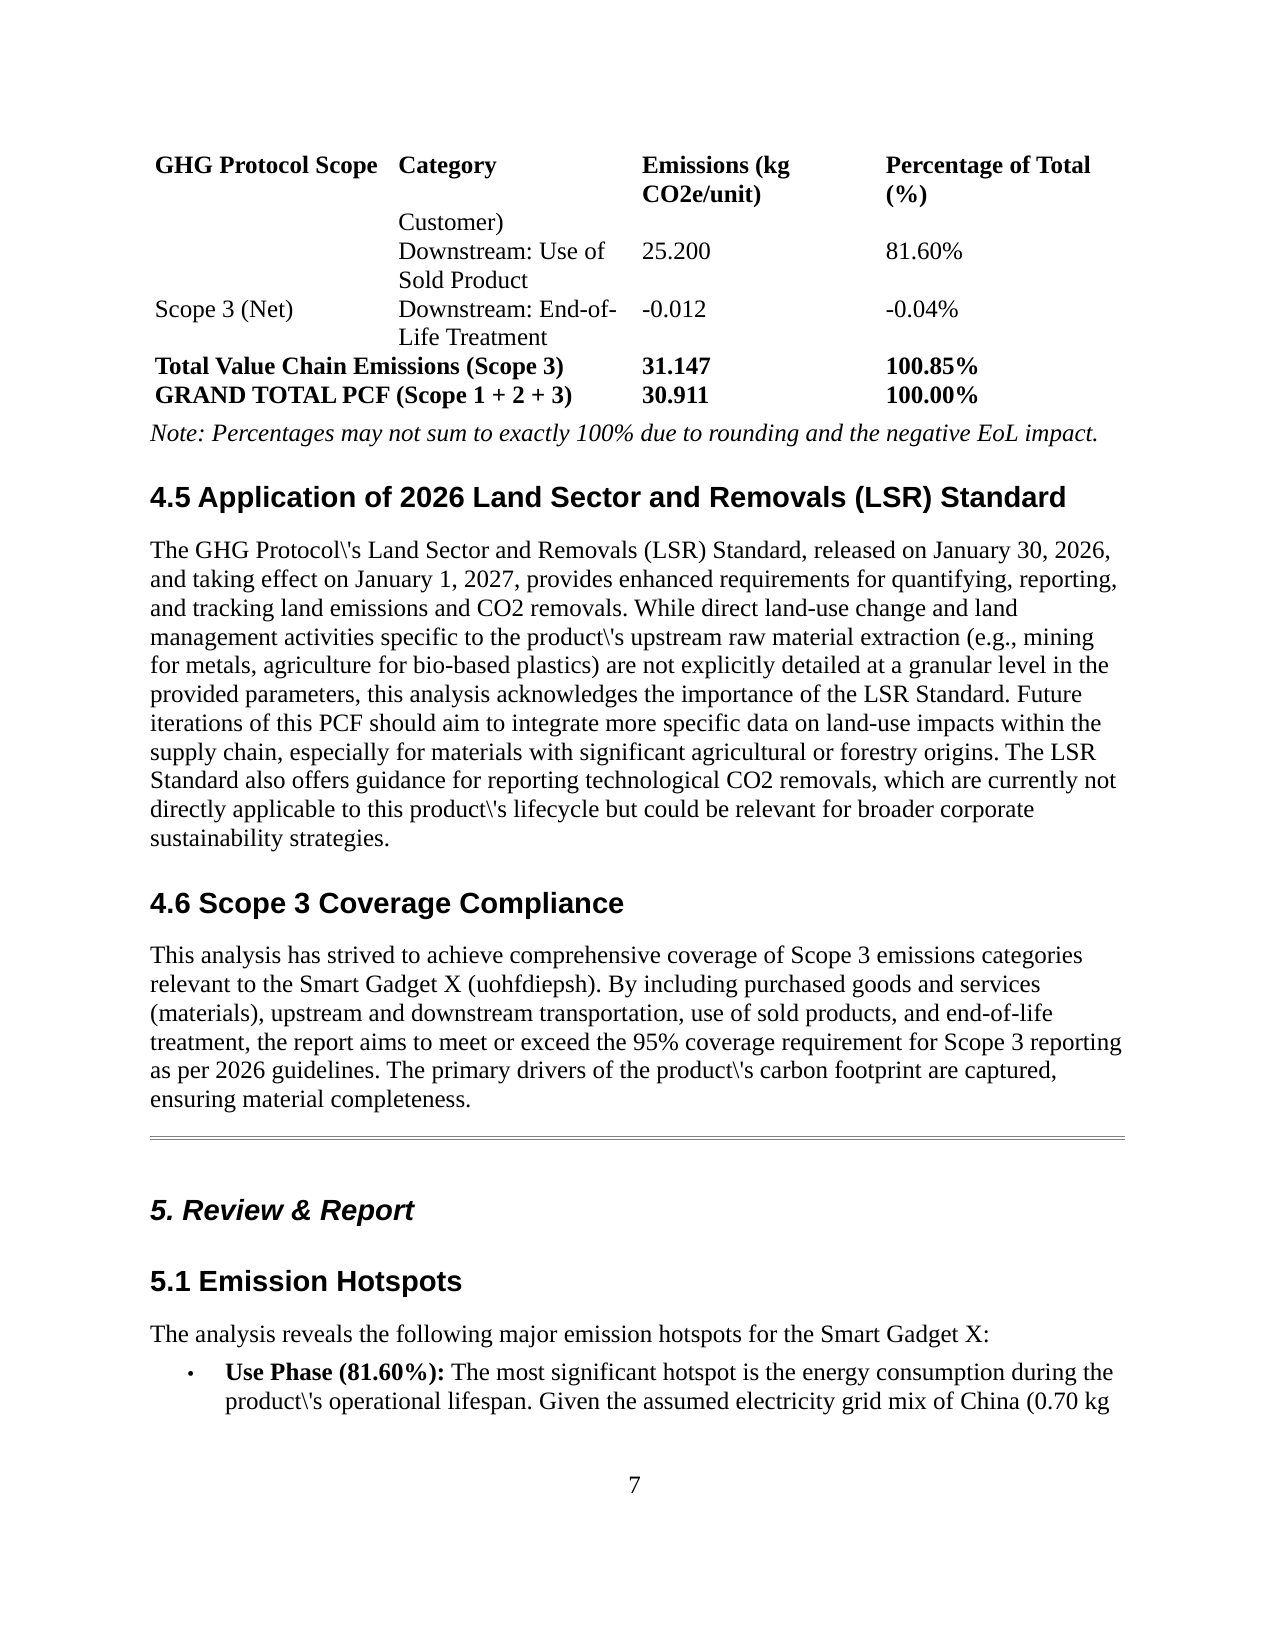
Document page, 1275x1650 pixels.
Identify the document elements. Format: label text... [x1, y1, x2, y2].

subtitle 5. Review & Report [150, 1193, 1125, 1227]
table_cell Total Value Chain Emissions (Scope 3) [150, 351, 637, 380]
table_header Percentage of Total (%) [881, 150, 1125, 207]
table_cell Downstream: End-of-Life Treatment [394, 294, 637, 351]
table_cell Downstream: Use of Sold Product [394, 236, 637, 294]
table_cell -0.04% [881, 294, 1125, 351]
list Use Phase (81.60%): The most significant hotspot is the energy consumption during the product\'s operational lifespan. Given the assumed electricity grid mix of China (0.70 kg [187, 1357, 1125, 1414]
table_header Category [394, 150, 637, 207]
table_cell 31.147 [638, 351, 881, 380]
table_cell Customer) [394, 208, 637, 236]
text The analysis reveals the following major emission hotspots for the Smart Gadget X: [150, 1319, 1125, 1348]
text Note: Percentages may not sum to exactly 100% due to rounding and the negative EoL impact. [150, 418, 1125, 446]
table_header GHG Protocol Scope [150, 150, 394, 207]
subtitle 4.5 Application of 2026 Land Sector and Removals (LSR) Standard [150, 480, 1125, 514]
table_cell 100.85% [881, 351, 1125, 380]
text The GHG Protocol\'s Land Sector and Removals (LSR) Standard, released on January 30, 2026, and taking effect on January 1, 2027, provides enhanced requirements for quantifying, reporting, and tracking land emissions and CO2 removals. While direct land-use change and land management activities specific to the product\'s upstream raw material extraction (e.g., mining for metals, agriculture for bio-based plastics) are not explicitly detailed at a granular level in the provided parameters, this analysis acknowledges the importance of the LSR Standard. Future iterations of this PCF should aim to integrate more specific data on land-use impacts within the supply chain, especially for materials with significant agricultural or forestry origins. The LSR Standard also offers guidance for reporting technological CO2 removals, which are currently not directly applicable to this product\'s lifecycle but could be relevant for broader corporate sustainability strategies. [150, 535, 1125, 852]
table_cell 100.00% [881, 380, 1125, 409]
text This analysis has strived to achieve comprehensive coverage of Scope 3 emissions categories relevant to the Smart Gadget X (uohfdiepsh). By including purchased goods and services (materials), upstream and downstream transportation, use of sold products, and end-of-life treatment, the report aims to meet or exceed the 95% coverage requirement for Scope 3 reporting as per 2026 guidelines. The primary drivers of the product\'s carbon footprint are captured, ensuring material completeness. [150, 941, 1125, 1113]
subtitle 4.6 Scope 3 Coverage Compliance [150, 886, 1125, 919]
table_cell 81.60% [881, 236, 1125, 294]
table_cell [881, 208, 1125, 236]
table_cell Scope 3 (Net) [150, 294, 394, 351]
table_header Emissions (kg CO2e/unit) [638, 150, 881, 207]
table_cell [150, 208, 394, 294]
table_cell [638, 208, 881, 236]
table_cell -0.012 [638, 294, 881, 351]
subtitle 5.1 Emission Hotspots [150, 1264, 1125, 1298]
table_cell 25.200 [638, 236, 881, 294]
table_cell GRAND TOTAL PCF (Scope 1 + 2 + 3) [150, 380, 637, 409]
table_cell 30.911 [638, 380, 881, 409]
